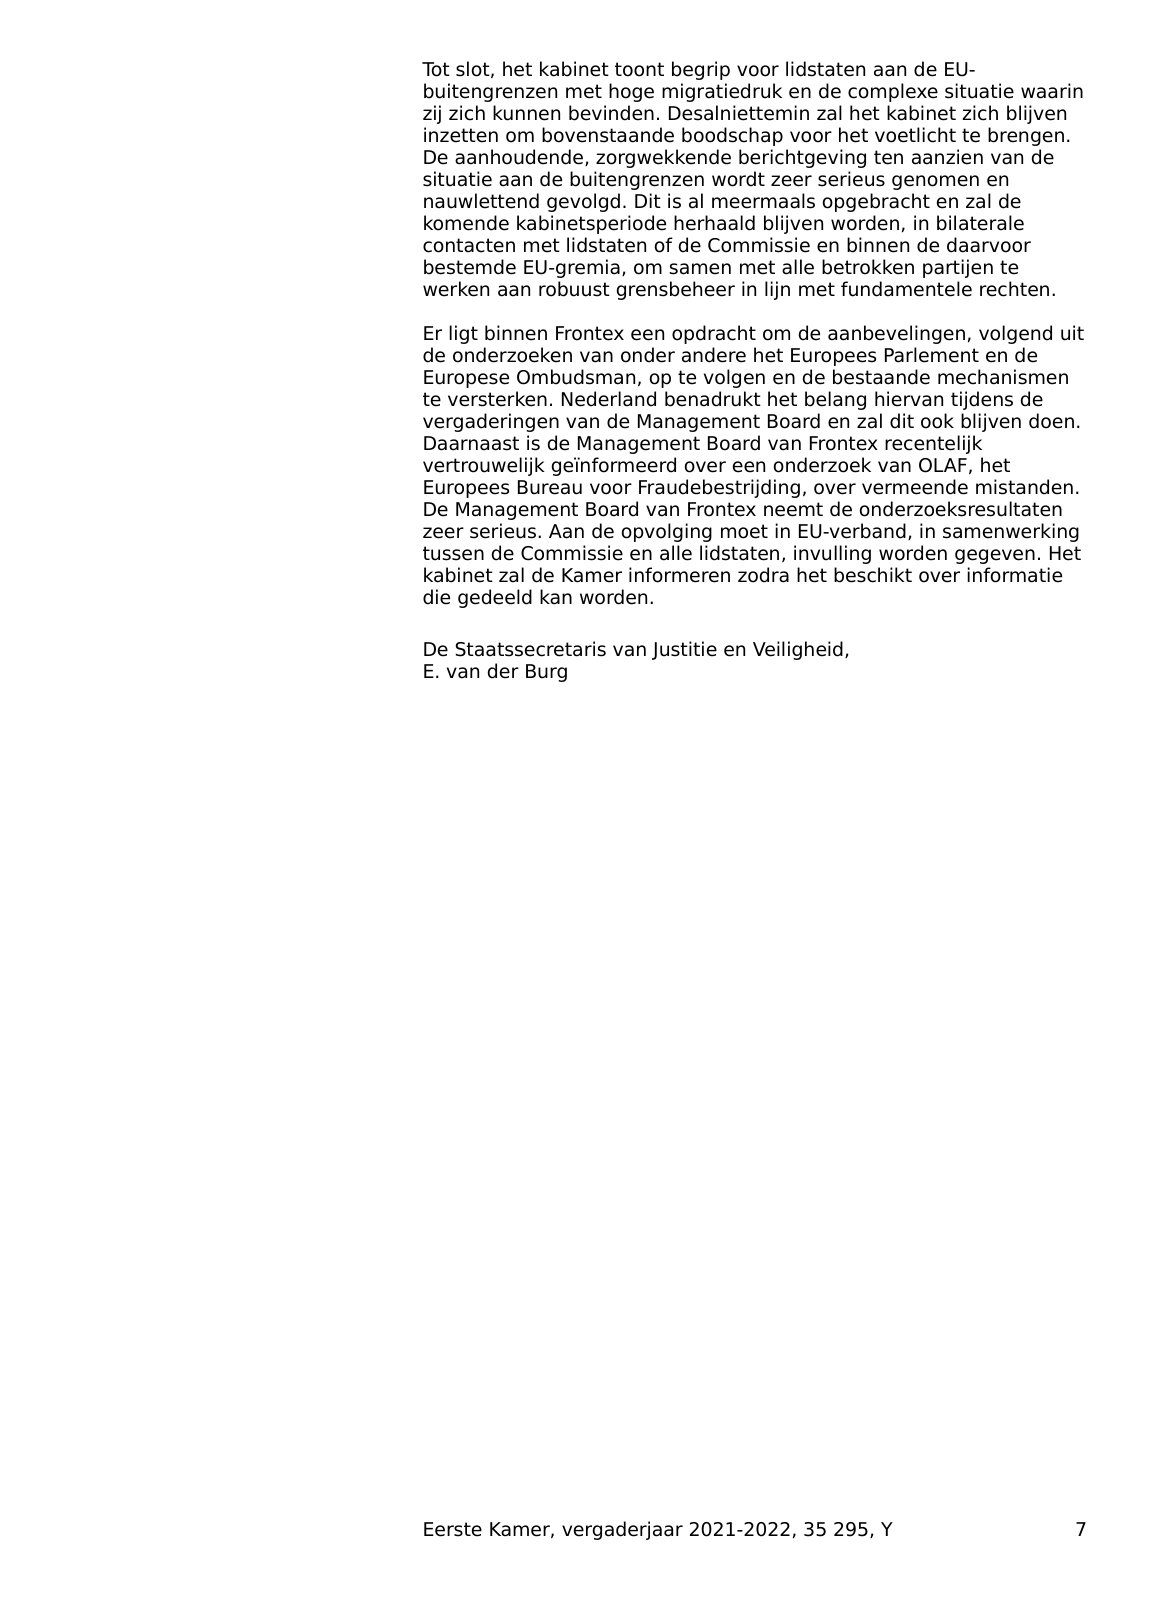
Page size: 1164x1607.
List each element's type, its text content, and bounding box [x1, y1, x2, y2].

text Tot slot, het kabinet toont begrip voor lidstaten aan de EU-buitengrenzen met hoge migratiedruk en de complexe situatie waarin zij zich kunnen bevinden. Desalniettemin zal het kabinet zich blijven inzetten om bovenstaande boodschap voor het voetlicht te brengen. De aanhoudende, zorgwekkende berichtgeving ten aanzien van de situatie aan de buitengrenzen wordt zeer serieus genomen en nauwlettend gevolgd. Dit is al meermaals opgebracht en zal de komende kabinetsperiode herhaald blijven worden, in bilaterale contacten met lidstaten of de Commissie en binnen de daarvoor bestemde EU-gremia, om samen met alle betrokken partijen te werken aan robuust grensbeheer in lijn met fundamentele rechten. [422, 59, 1087, 301]
text Er ligt binnen Frontex een opdracht om de aanbevelingen, volgend uit de onderzoeken van onder andere het Europees Parlement en de Europese Ombudsman, op te volgen en de bestaande mechanismen te versterken. Nederland benadrukt het belang hiervan tijdens de vergaderingen van de Management Board en zal dit ook blijven doen. Daarnaast is de Management Board van Frontex recentelijk vertrouwelijk geïnformeerd over een onderzoek van OLAF, het Europees Bureau voor Fraudebestrijding, over vermeende mistanden. De Management Board van Frontex neemt de onderzoeksresultaten zeer serieus. Aan de opvolging moet in EU-verband, in samenwerking tussen de Commissie en alle lidstaten, invulling worden gegeven. Het kabinet zal de Kamer informeren zodra het beschikt over informatie die gedeeld kan worden. [422, 323, 1087, 609]
text De Staatssecretaris van Justitie en Veiligheid, E. van der Burg [422, 639, 1087, 683]
